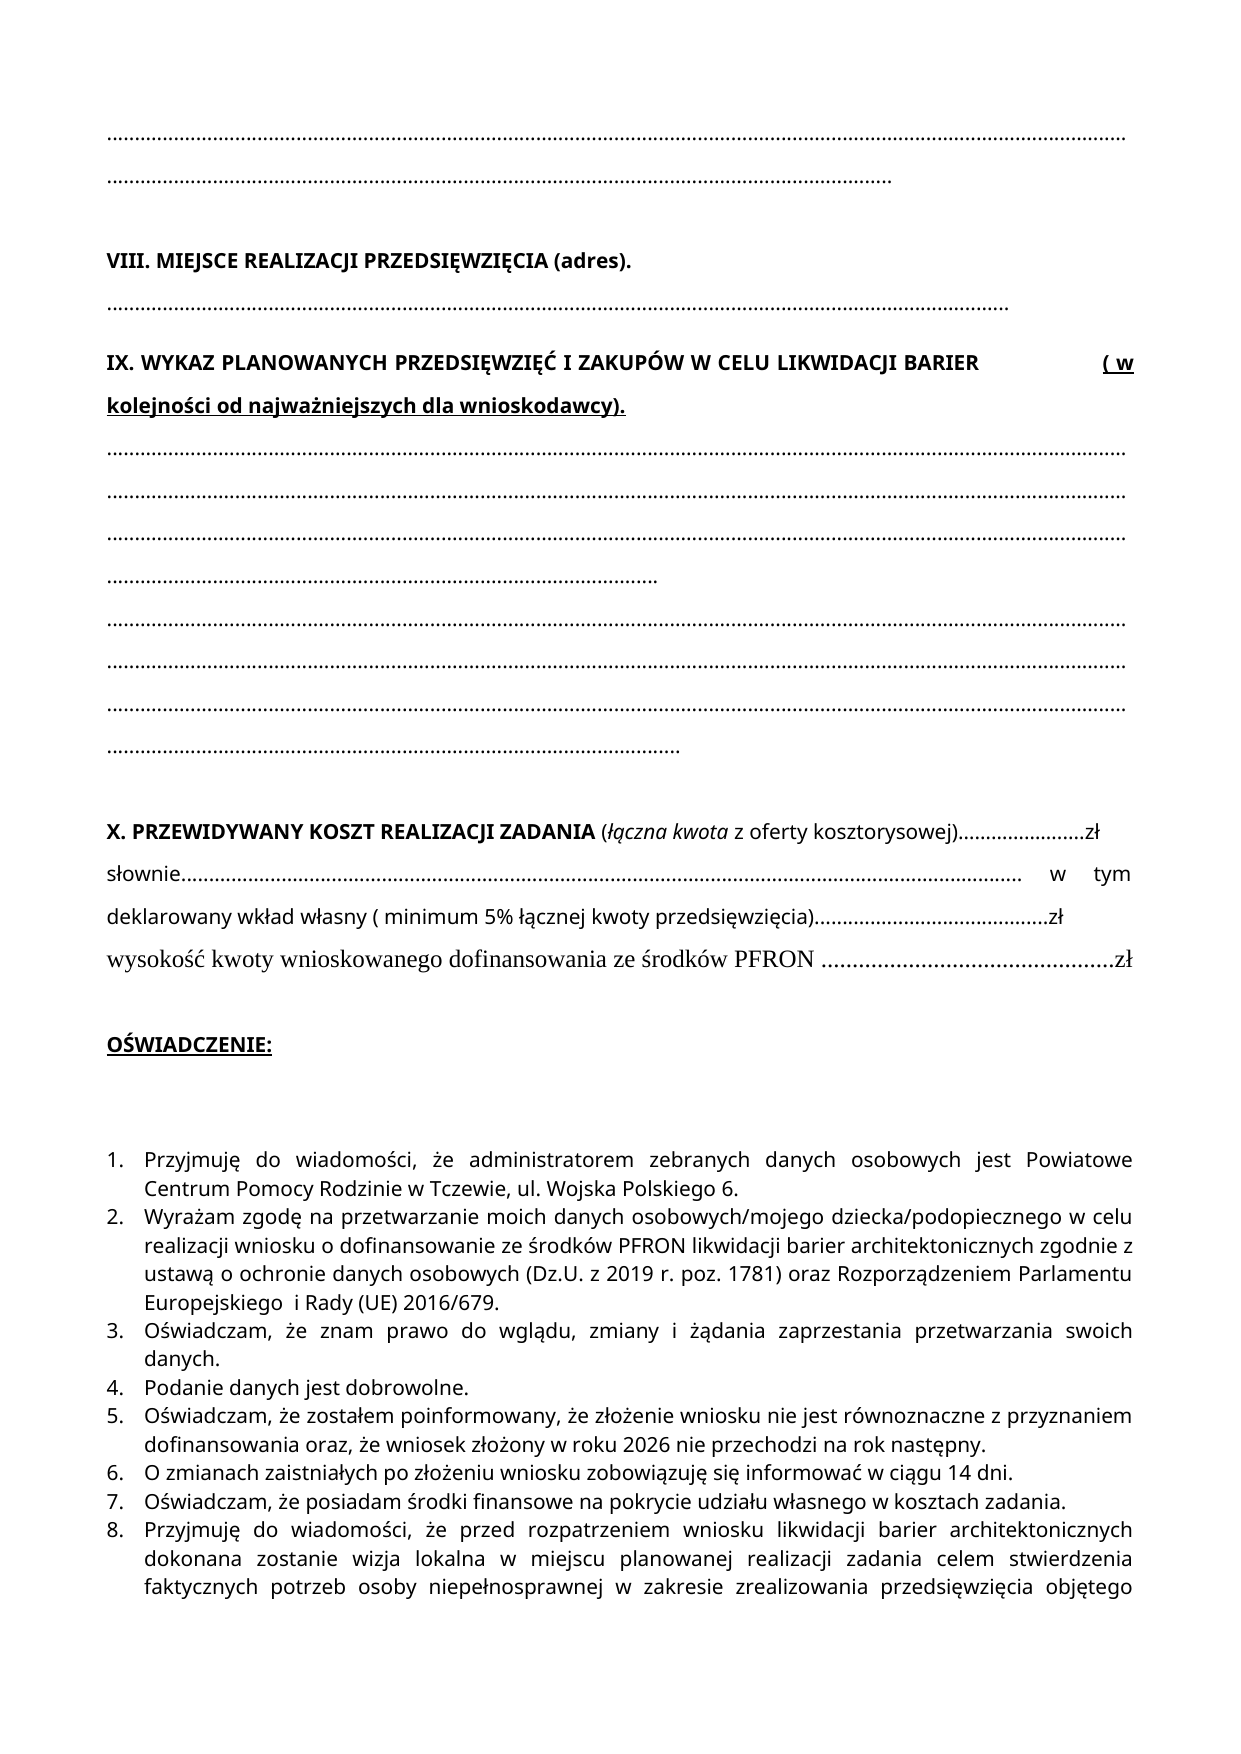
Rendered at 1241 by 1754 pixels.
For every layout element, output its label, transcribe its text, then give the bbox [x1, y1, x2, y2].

text X. PRZEWIDYWANY KOSZT REALIZACJI ZADANIA (łączna kwota z oferty kosztorysowej)……………….....zł [106, 817, 1134, 845]
list Oświadczam, że znam prawo do wglądu, zmiany i żądania zaprzestania przetwarzania swoich danych. [106, 1316, 1134, 1373]
text .................................................................................................................................................................................................................................................................................................................................... [106, 118, 1134, 189]
text wysokość kwoty wnioskowanego dofinansowania ze środków PFRON ...............................................zł [106, 944, 1134, 973]
list Oświadczam, że posiadam środki finansowe na pokrycie udziału własnego w kosztach zadania. [106, 1487, 1134, 1515]
text VIII. MIEJSCE REALIZACJI PRZEDSIĘWZIĘCIA (adres). [106, 246, 1134, 274]
list Przyjmuję do wiadomości, że administratorem zebranych danych osobowych jest Powiatowe Centrum Pomocy Rodzinie w Tczewie, ul. Wojska Polskiego 6. [106, 1146, 1134, 1202]
list Wyrażam zgodę na przetwarzanie moich danych osobowych/mojego dziecka/podopiecznego w celu realizacji wniosku o dofinansowanie ze środków PFRON likwidacji barier architektonicznych zgodnie z ustawą o ochronie danych osobowych (Dz.U. z 2019 r. poz. 1781) oraz Rozporządzeniem Parlamentu Europejskiego i Rady (UE) 2016/679. [106, 1202, 1134, 1316]
list Przyjmuję do wiadomości, że przed rozpatrzeniem wniosku likwidacji barier architektonicznych dokonana zostanie wizja lokalna w miejscu planowanej realizacji zadania celem stwierdzenia faktycznych potrzeb osoby niepełnosprawnej w zakresie zrealizowania przedsięwzięcia objętego [106, 1515, 1134, 1601]
list Oświadczam, że zostałem poinformowany, że złożenie wniosku nie jest równoznaczne z przyznaniem dofinansowania oraz, że wniosek złożony w roku 2026 nie przechodzi na rok następny. [106, 1401, 1134, 1458]
text .................................................................................................................................................................. [106, 288, 1134, 317]
text słownie....................................................................................................................................................... w tym deklarowany wkład własny ( minimum 5% łącznej kwoty przedsięwzięcia)..........................................zł [106, 859, 1134, 930]
table_header OŚWIADCZENIE: [95, 1030, 1137, 1116]
list O zmianach zaistniałych po złożeniu wniosku zobowiązuję się informować w ciągu 14 dni. [106, 1458, 1134, 1487]
list Podanie danych jest dobrowolne. [106, 1373, 1134, 1401]
text IX. WYKAZ PLANOWANYCH PRZEDSIĘWZIĘĆ I ZAKUPÓW W CELU LIKWIDACJI BARIER ( w kolejności od najważniejszych dla wnioskodawcy). [106, 348, 1134, 419]
text ............................................................................................................................................................................................................................................................................................................................................................................................................................................................................................................................................................................................................................................................................ [106, 604, 1134, 760]
text ........................................................................................................................................................................................................................................................................................................................................................................................................................................................................................................................................................................................................................................................................ [106, 433, 1134, 589]
